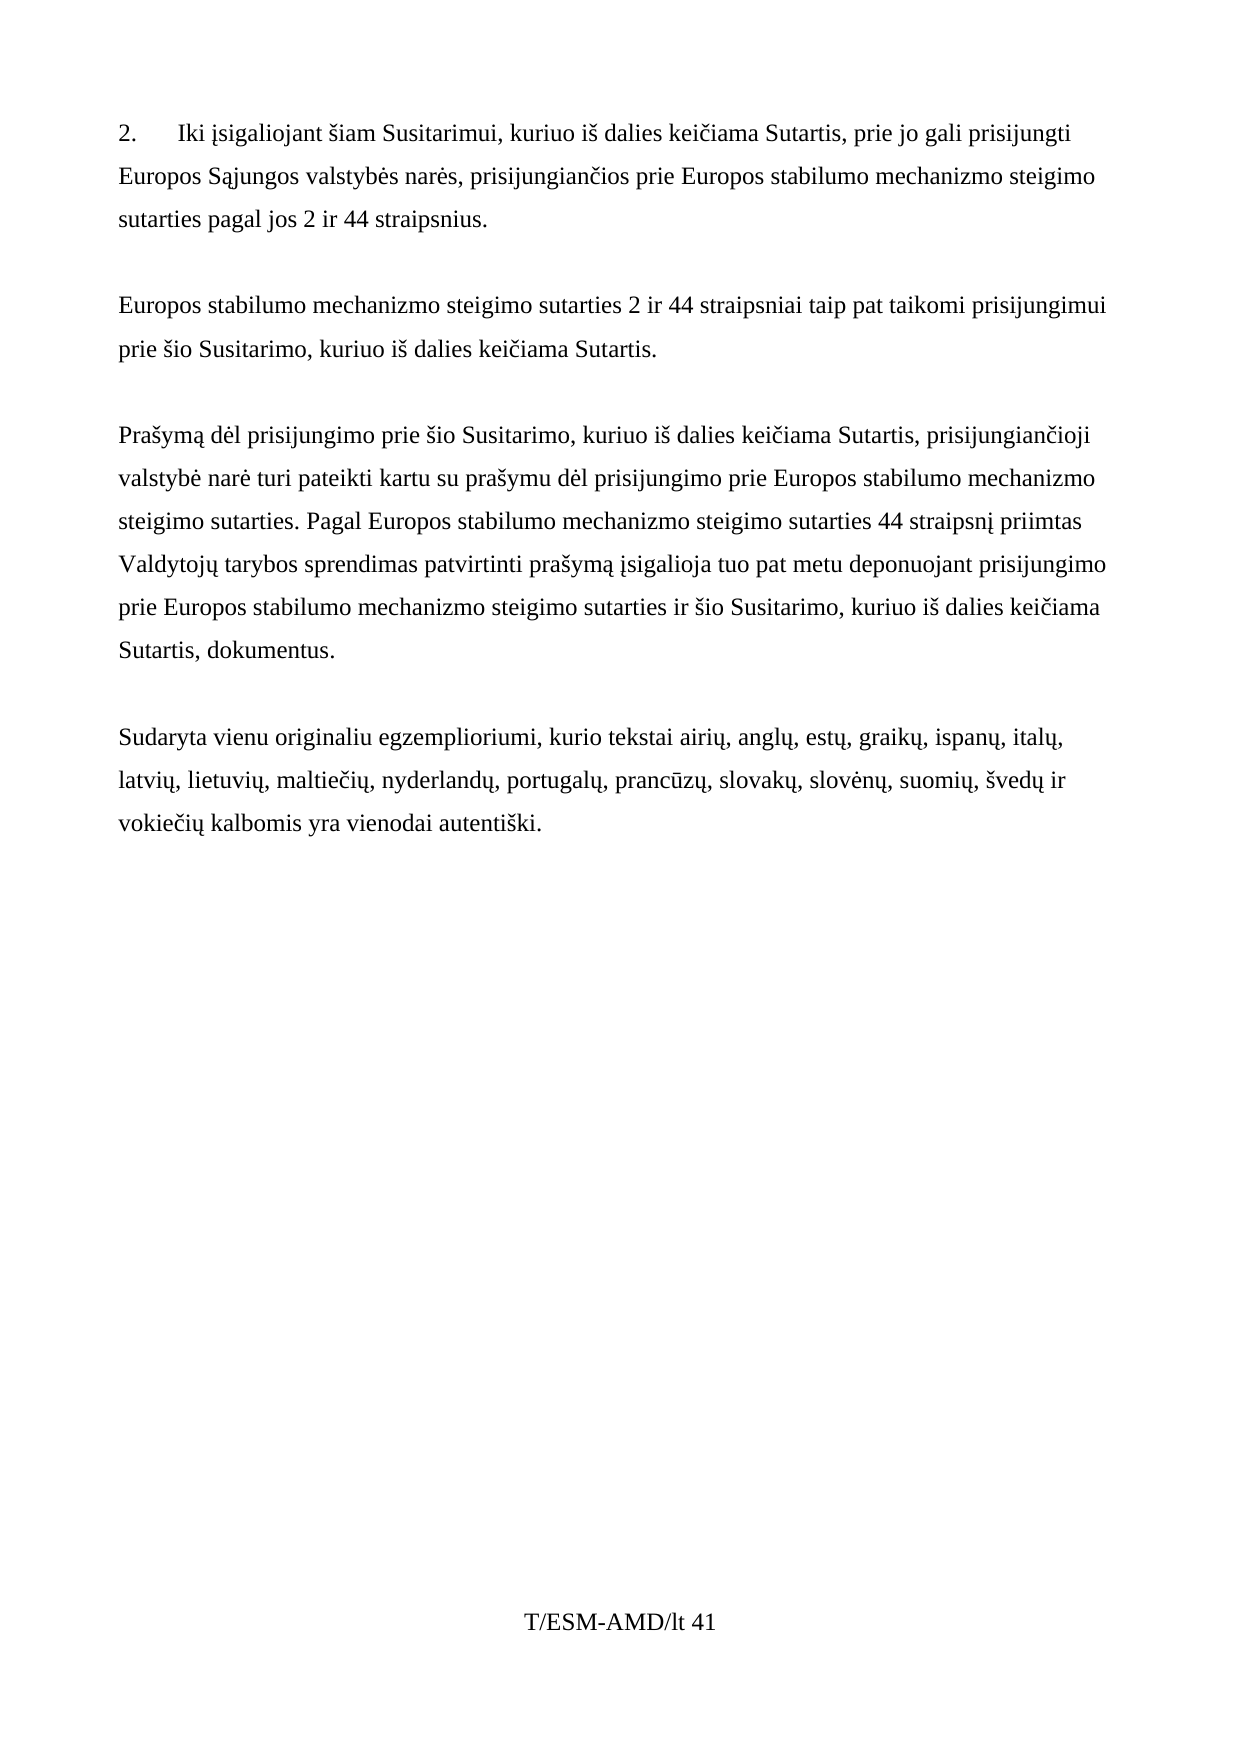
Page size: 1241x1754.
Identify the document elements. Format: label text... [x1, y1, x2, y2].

text Europos stabilumo mechanizmo steigimo sutarties 2 ir 44 straipsniai taip pat taikomi prisijungimui prie šio Susitarimo, kuriuo iš dalies keičiama Sutartis. [118, 291, 1122, 362]
text Prašymą dėl prisijungimo prie šio Susitarimo, kuriuo iš dalies keičiama Sutartis, prisijungiančioji valstybė narė turi pateikti kartu su prašymu dėl prisijungimo prie Europos stabilumo mechanizmo steigimo sutarties. Pagal Europos stabilumo mechanizmo steigimo sutarties 44 straipsnį priimtas Valdytojų tarybos sprendimas patvirtinti prašymą įsigalioja tuo pat metu deponuojant prisijungimo prie Europos stabilumo mechanizmo steigimo sutarties ir šio Susitarimo, kuriuo iš dalies keičiama Sutartis, dokumentus. [118, 420, 1122, 664]
text 2. Iki įsigaliojant šiam Susitarimui, kuriuo iš dalies keičiama Sutartis, prie jo gali prisijungti Europos Sąjungos valstybės narės, prisijungiančios prie Europos stabilumo mechanizmo steigimo sutarties pagal jos 2 ir 44 straipsnius. [118, 118, 1122, 233]
text Sudaryta vienu originaliu egzemplioriumi, kurio tekstai airių, anglų, estų, graikų, ispanų, italų, latvių, lietuvių, maltiečių, nyderlandų, portugalų, prancūzų, slovakų, slovėnų, suomių, švedų ir vokiečių kalbomis yra vienodai autentiški. [118, 722, 1122, 837]
